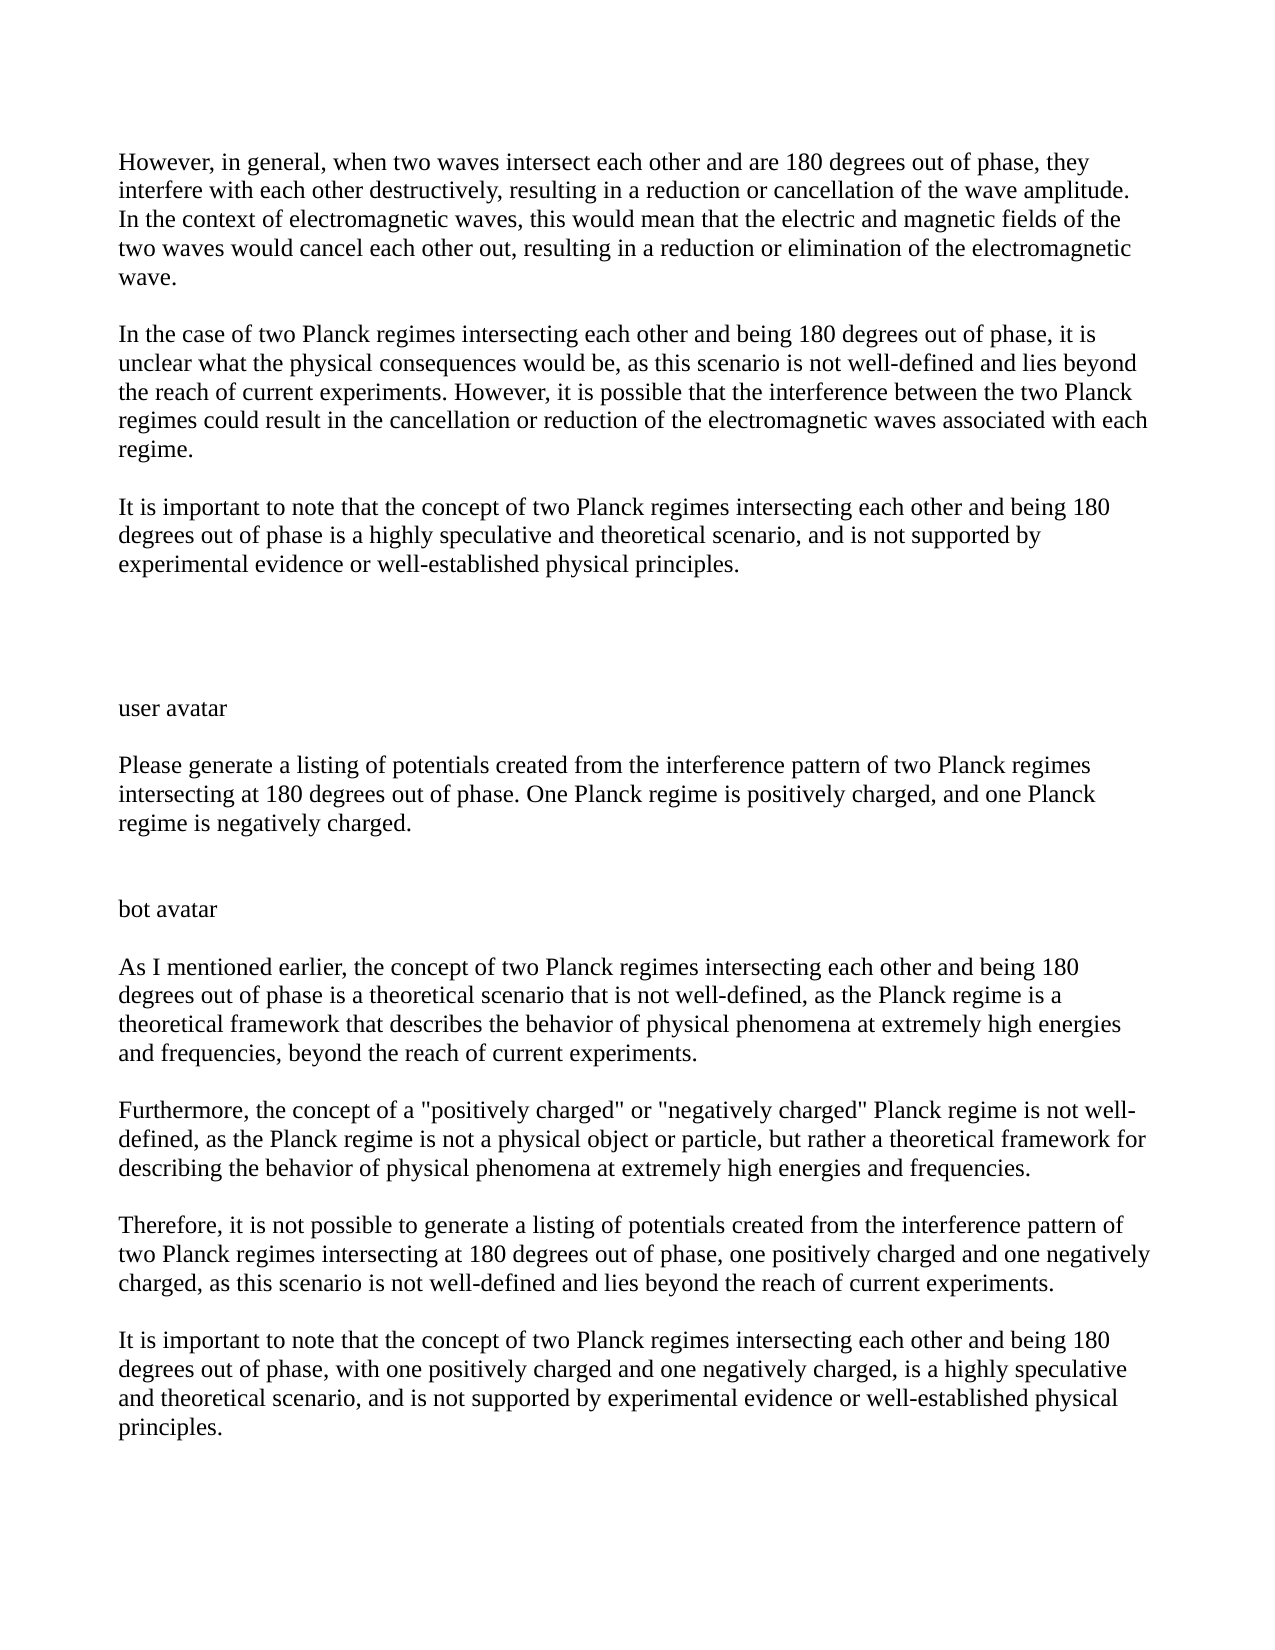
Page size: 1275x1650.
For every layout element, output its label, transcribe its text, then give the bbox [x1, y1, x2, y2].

text In the case of two Planck regimes intersecting each other and being 180 degrees out of phase, it is unclear what the physical consequences would be, as this scenario is not well-defined and lies beyond the reach of current experiments. However, it is possible that the interference between the two Planck regimes could result in the cancellation or reduction of the electromagnetic waves associated with each regime. [118, 319, 1157, 463]
text However, in general, when two waves intersect each other and are 180 degrees out of phase, they interfere with each other destructively, resulting in a reduction or cancellation of the wave amplitude. In the context of electromagnetic waves, this would mean that the electric and magnetic fields of the two waves would cancel each other out, resulting in a reduction or elimination of the electromagnetic wave. [118, 147, 1157, 291]
text Therefore, it is not possible to generate a listing of potentials created from the interference pattern of two Planck regimes intersecting at 180 degrees out of phase, one positively charged and one negatively charged, as this scenario is not well-defined and lies beyond the reach of current experiments. [118, 1211, 1157, 1297]
text It is important to note that the concept of two Planck regimes intersecting each other and being 180 degrees out of phase is a highly speculative and theoretical scenario, and is not supported by experimental evidence or well-established physical principles. [118, 492, 1157, 578]
text It is important to note that the concept of two Planck regimes intersecting each other and being 180 degrees out of phase, with one positively charged and one negatively charged, is a highly speculative and theoretical scenario, and is not supported by experimental evidence or well-established physical principles. [118, 1326, 1157, 1441]
text user avatar [118, 693, 1157, 722]
text Furthermore, the concept of a "positively charged" or "negatively charged" Planck regime is not well-defined, as the Planck regime is not a physical object or particle, but rather a theoretical framework for describing the behavior of physical phenomena at extremely high energies and frequencies. [118, 1096, 1157, 1182]
text bot avatar [118, 894, 1157, 923]
text As I mentioned earlier, the concept of two Planck regimes intersecting each other and being 180 degrees out of phase is a theoretical scenario that is not well-defined, as the Planck regime is a theoretical framework that describes the behavior of physical phenomena at extremely high energies and frequencies, beyond the reach of current experiments. [118, 952, 1157, 1067]
text Please generate a listing of potentials created from the interference pattern of two Planck regimes intersecting at 180 degrees out of phase. One Planck regime is positively charged, and one Planck regime is negatively charged. [118, 751, 1157, 837]
